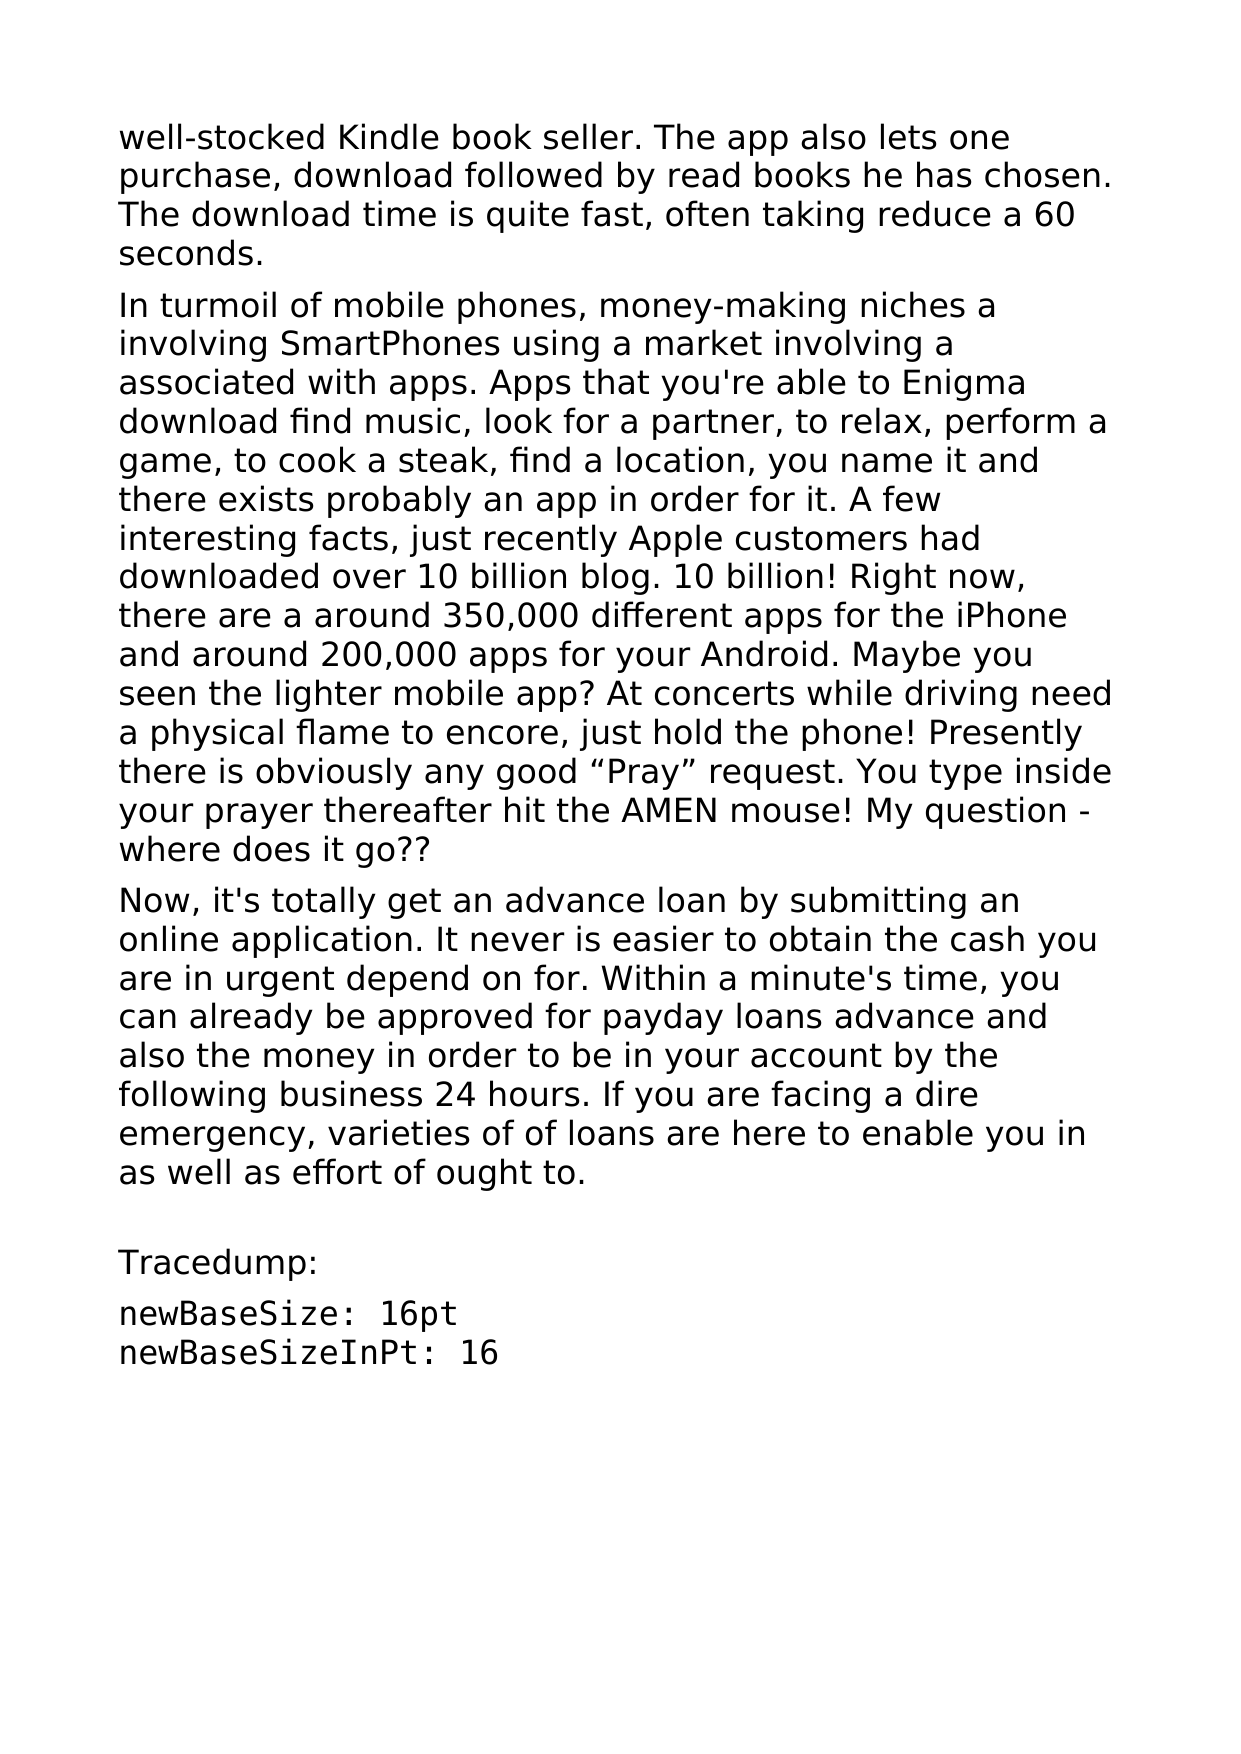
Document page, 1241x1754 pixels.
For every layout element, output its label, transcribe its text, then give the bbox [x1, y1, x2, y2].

text In turmoil of mobile phones, money-making niches a involving SmartPhones using a market involving a associated with apps. Apps that you're able to Enigma download find music, look for a partner, to relax, perform a game, to cook a steak, find a location, you name it and there exists probably an app in order for it. A few interesting facts, just recently Apple customers had downloaded over 10 billion blog. 10 billion! Right now, there are a around 350,000 different apps for the iPhone and around 200,000 apps for your Android. Maybe you seen the lighter mobile app? At concerts while driving need a physical flame to encore, just hold the phone! Presently there is obviously any good “Pray” request. You type inside your prayer thereafter hit the AMEN mouse! My question - where does it go?? [118, 286, 1122, 869]
text newBaseSize: 16pt newBaseSizeInPt: 16 [118, 1295, 1122, 1373]
text Tracedump: [118, 1205, 1122, 1282]
text Now, it's totally get an advance loan by submitting an online application. It never is easier to obtain the cash you are in urgent depend on for. Within a minute's time, you can already be approved for payday loans advance and also the money in order to be in your account by the following business 24 hours. If you are facing a dire emergency, varieties of of loans are here to enable you in as well as effort of ought to. [118, 881, 1122, 1192]
text well-stocked Kindle book seller. The app also lets one purchase, download followed by read books he has chosen. The download time is quite fast, often taking reduce a 60 seconds. [118, 118, 1122, 273]
